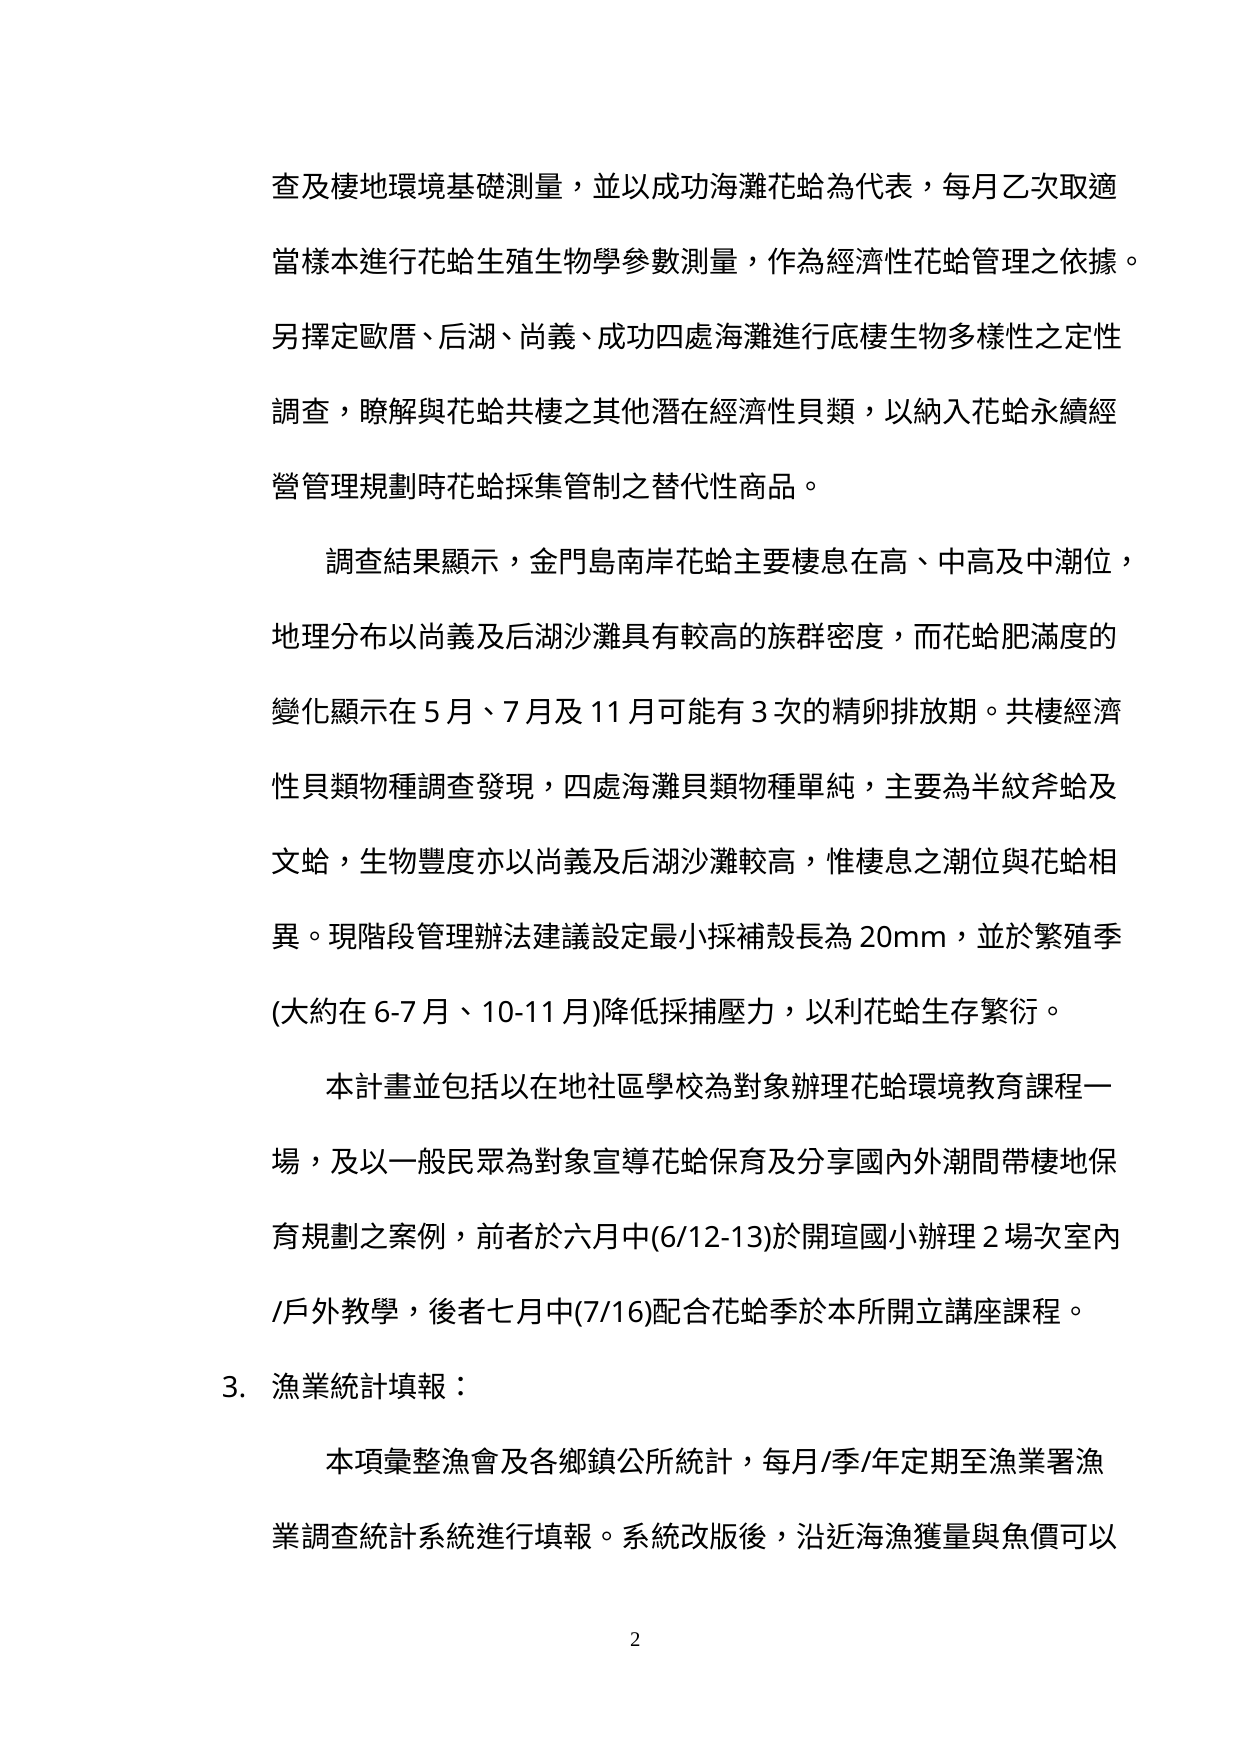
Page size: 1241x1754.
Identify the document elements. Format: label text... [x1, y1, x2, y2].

text 本計畫並包括以在地社區學校為對象辦理花蛤環境教育課程一場，及以一般民眾為對象宣導花蛤保育及分享國內外潮間帶棲地保育規劃之案例，前者於六月中(6/12-13)於開瑄國小辦理2場次室內/戶外教學，後者七月中(7/16)配合花蛤季於本所開立講座課程。 [272, 1047, 1122, 1347]
text 本計畫選定后湖、尚義、成功三處海灘每季一次進行花蛤定量調查及棲地環境基礎測量，並以成功海灘花蛤為代表，每月乙次取適當樣本進行花蛤生殖生物學參數測量，作為經濟性花蛤管理之依據。另擇定歐厝、后湖、尚義、成功四處海灘進行底棲生物多樣性之定性調查，瞭解與花蛤共棲之其他潛在經濟性貝類，以納入花蛤永續經營管理規劃時花蛤採集管制之替代性商品。 [272, 147, 1122, 522]
text 調查結果顯示，金門島南岸花蛤主要棲息在高、中高及中潮位，地理分布以尚義及后湖沙灘具有較高的族群密度，而花蛤肥滿度的變化顯示在5月、7月及11月可能有3次的精卵排放期。共棲經濟性貝類物種調查發現，四處海灘貝類物種單純，主要為半紋斧蛤及文蛤，生物豐度亦以尚義及后湖沙灘較高，惟棲息之潮位與花蛤相異。現階段管理辦法建議設定最小採補殼長為20mm，並於繁殖季(大約在6-7月、10-11月)降低採捕壓力，以利花蛤生存繁衍。 [272, 522, 1122, 1047]
text 本項彙整漁會及各鄉鎮公所統計，每月/季/年定期至漁業署漁業調查統計系統進行填報。系統改版後，沿近海漁獲量與魚價可以 [272, 1422, 1122, 1572]
list 漁業統計填報： [222, 1347, 1122, 1422]
